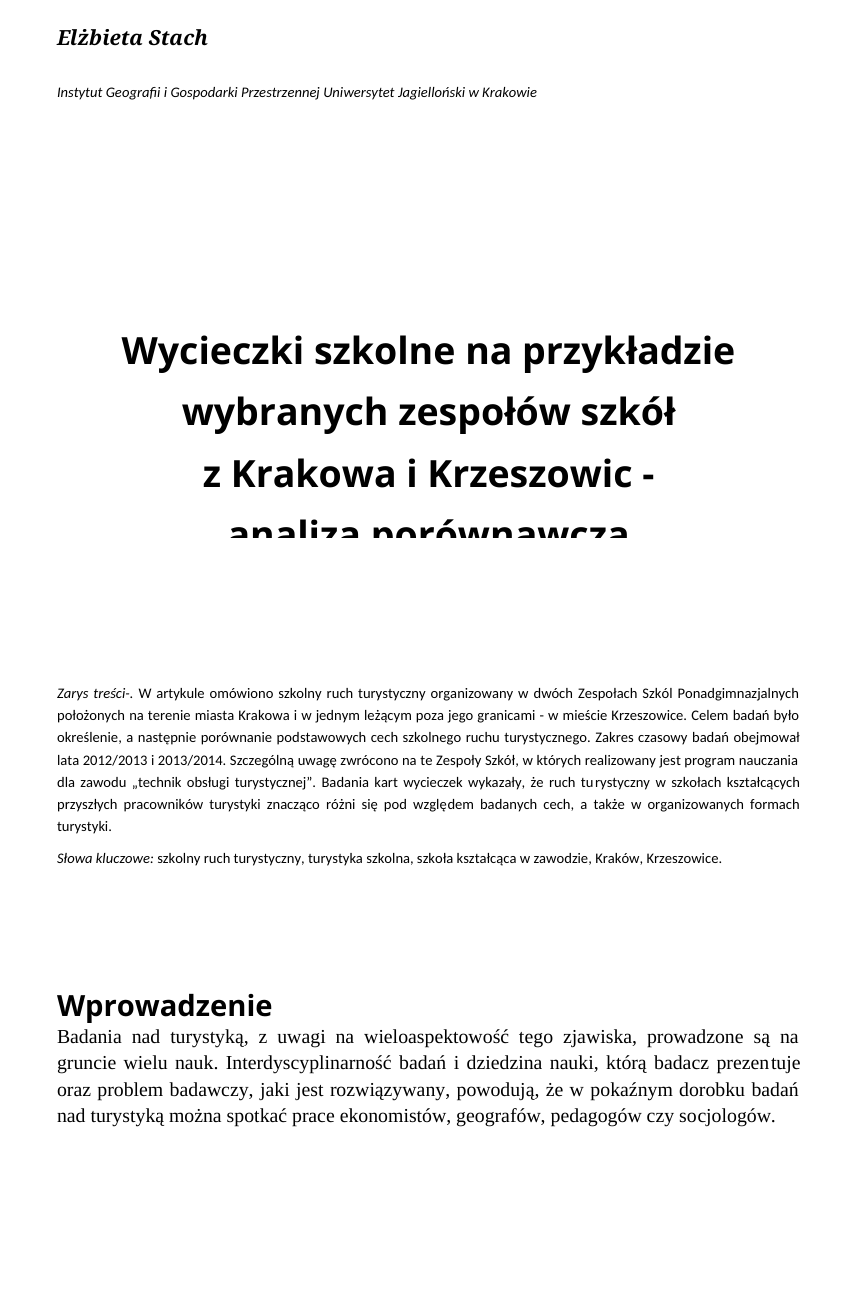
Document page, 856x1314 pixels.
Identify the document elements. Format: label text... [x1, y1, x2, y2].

text Zarys treści-. W artykule omówiono szkolny ruch turystyczny organizowany w dwóch Zespołach Szkól Ponadgimnazjalnych położonych na terenie miasta Krakowa i w jednym leżącym poza jego granicami - w mieście Krzeszowice. Celem badań było określenie, a następnie porównanie pod­stawowych cech szkolnego ruchu turystycznego. Zakres czasowy badań obejmował lata 2012/2013 i 2013/2014. Szczególną uwagę zwrócono na te Zespoły Szkół, w których realizowany jest program nauczania dla zawodu „technik obsługi turystycznej”. Badania kart wycieczek wykazały, że ruch tu­rystyczny w szkołach kształcących przyszłych pracowników turystyki znacząco różni się pod wzglę­dem badanych cech, a także w organizowanych formach turystyki. [57, 684, 800, 835]
text Słowa kluczowe: szkolny ruch turystyczny, turystyka szkolna, szkoła kształcąca w zawodzie, Kraków, Krzeszowice. [57, 849, 800, 867]
text Instytut Geografii i Gospodarki Przestrzennej Uniwersytet Jagielloński w Krakowie [57, 83, 800, 101]
text Badania nad turystyką, z uwagi na wieloaspektowość tego zjawiska, prowadzone są na gruncie wielu nauk. Interdyscyplinarność badań i dziedzina nauki, którą badacz prezen­tuje oraz problem badawczy, jaki jest rozwiązywany, powodują, że w pokaźnym dorobku badań nad turystyką można spotkać prace ekonomistów, geografów, pedagogów czy so­cjologów. [57, 1025, 800, 1126]
text Wycieczki szkolne na przykładzie wybranych zespołów szkół z Krakowa i Krzeszowic - analiza porównawcza [57, 324, 800, 537]
subtitle Wprowadzenie [57, 986, 800, 1025]
text Elżbieta Stach [57, 23, 800, 52]
